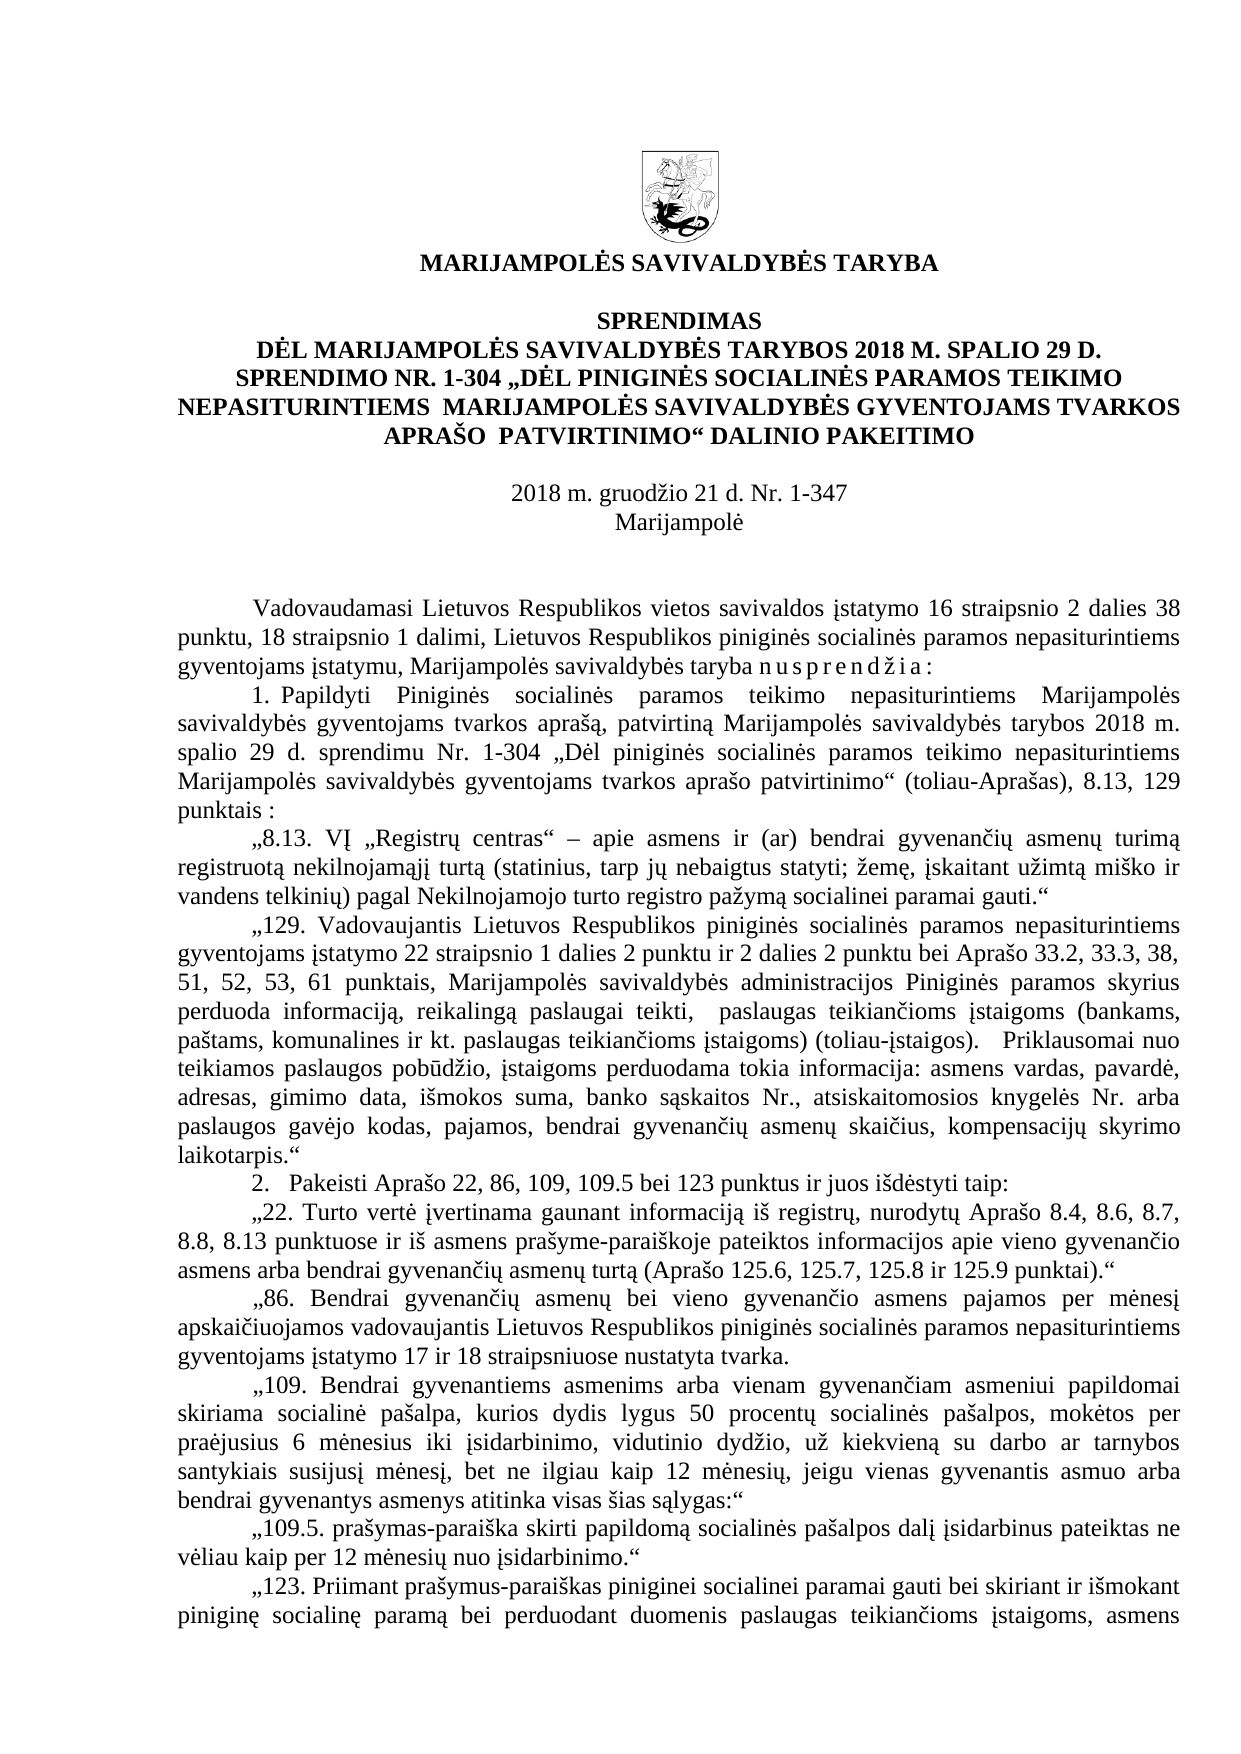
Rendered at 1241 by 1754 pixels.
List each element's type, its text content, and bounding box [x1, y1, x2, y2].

text „109. Bendrai gyvenantiems asmenims arba vienam gyvenančiam asmeniui papildomai skiriama socialinė pašalpa, kurios dydis lygus 50 procentų socialinės pašalpos, mokėtos per praėjusius 6 mėnesius iki įsidarbinimo, vidutinio dydžio, už kiekvieną su darbo ar tarnybos santykiais susijusį mėnesį, bet ne ilgiau kaip 12 mėnesių, jeigu vienas gyvenantis asmuo arba bendrai gyvenantys asmenys atitinka visas šias sąlygas:“ [177, 1370, 1181, 1513]
text „22. Turto vertė įvertinama gaunant informaciją iš registrų, nurodytų Aprašo 8.4, 8.6, 8.7, 8.8, 8.13 punktuose ir iš asmens prašyme-paraiškoje pateiktos informacijos apie vieno gyvenančio asmens arba bendrai gyvenančių asmenų turtą (Aprašo 125.6, 125.7, 125.8 ir 125.9 punktai).“ [177, 1197, 1181, 1283]
text 1. Papildyti Piniginės socialinės paramos teikimo nepasiturintiems Marijampolės savivaldybės gyventojams tvarkos aprašą, patvirtiną Marijampolės savivaldybės tarybos 2018 m. spalio 29 d. sprendimu Nr. 1-304 „Dėl piniginės socialinės paramos teikimo nepasiturintiems Marijampolės savivaldybės gyventojams tvarkos aprašo patvirtinimo“ (toliau-Aprašas), 8.13, 129 punktais : [177, 680, 1181, 823]
text 2. Pakeisti Aprašo 22, 86, 109, 109.5 bei 123 punktus ir juos išdėstyti taip: [251, 1168, 1181, 1197]
text 2018 m. gruodžio 21 d. Nr. 1-347 [177, 478, 1181, 507]
text SPRENDIMAS [177, 306, 1181, 335]
text „8.13. VĮ „Registrų centras“ – apie asmens ir (ar) bendrai gyvenančių asmenų turimą registruotą nekilnojamąjį turtą (statinius, tarp jų nebaigtus statyti; žemę, įskaitant užimtą miško ir vandens telkinių) pagal Nekilnojamojo turto registro pažymą socialinei paramai gauti.“ [177, 823, 1181, 910]
text DĖL MARIJAMPOLĖS SAVIVALDYBĖS TARYBOS 2018 M. SPALIO 29 D. SPRENDIMO NR. 1-304 „DĖL PINIGINĖS SOCIALINĖS PARAMOS TEIKIMO NEPASITURINTIEMS MARIJAMPOLĖS SAVIVALDYBĖS GYVENTOJAMS TVARKOS APRAŠO PATVIRTINIMO“ DALINIO PAKEITIMO [177, 335, 1181, 450]
text „123. Priimant prašymus-paraiškas piniginei socialinei paramai gauti bei skiriant ir išmokant piniginę socialinę paramą bei perduodant duomenis paslaugas teikiančioms įstaigoms, asmens [177, 1571, 1181, 1628]
text „109.5. prašymas-paraiška skirti papildomą socialinės pašalpos dalį įsidarbinus pateiktas ne vėliau kaip per 12 mėnesių nuo įsidarbinimo.“ [177, 1513, 1181, 1571]
text MARIJAMPOLĖS SAVIVALDYBĖS TARYBA [177, 248, 1181, 277]
text „129. Vadovaujantis Lietuvos Respublikos piniginės socialinės paramos nepasiturintiems gyventojams įstatymo 22 straipsnio 1 dalies 2 punktu ir 2 dalies 2 punktu bei Aprašo 33.2, 33.3, 38, 51, 52, 53, 61 punktais, Marijampolės savivaldybės administracijos Piniginės paramos skyrius perduoda informaciją, reikalingą paslaugai teikti, paslaugas teikiančioms įstaigoms (bankams, paštams, komunalines ir kt. paslaugas teikiančioms įstaigoms) (toliau-įstaigos). Priklausomai nuo teikiamos paslaugos pobūdžio, įstaigoms perduodama tokia informacija: asmens vardas, pavardė, adresas, gimimo data, išmokos suma, banko sąskaitos Nr., atsiskaitomosios knygelės Nr. arba paslaugos gavėjo kodas, pajamos, bendrai gyvenančių asmenų skaičius, kompensacijų skyrimo laikotarpis.“ [177, 910, 1181, 1168]
text „86. Bendrai gyvenančių asmenų bei vieno gyvenančio asmens pajamos per mėnesį apskaičiuojamos vadovaujantis Lietuvos Respublikos piniginės socialinės paramos nepasiturintiems gyventojams įstatymo 17 ir 18 straipsniuose nustatyta tvarka. [177, 1283, 1181, 1370]
text Vadovaudamasi Lietuvos Respublikos vietos savivaldos įstatymo 16 straipsnio 2 dalies 38 punktu, 18 straipsnio 1 dalimi, Lietuvos Respublikos piniginės socialinės paramos nepasiturintiems gyventojams įstatymu, Marijampolės savivaldybės taryba nusprendžia: [177, 593, 1181, 680]
text Marijampolė [177, 507, 1181, 536]
